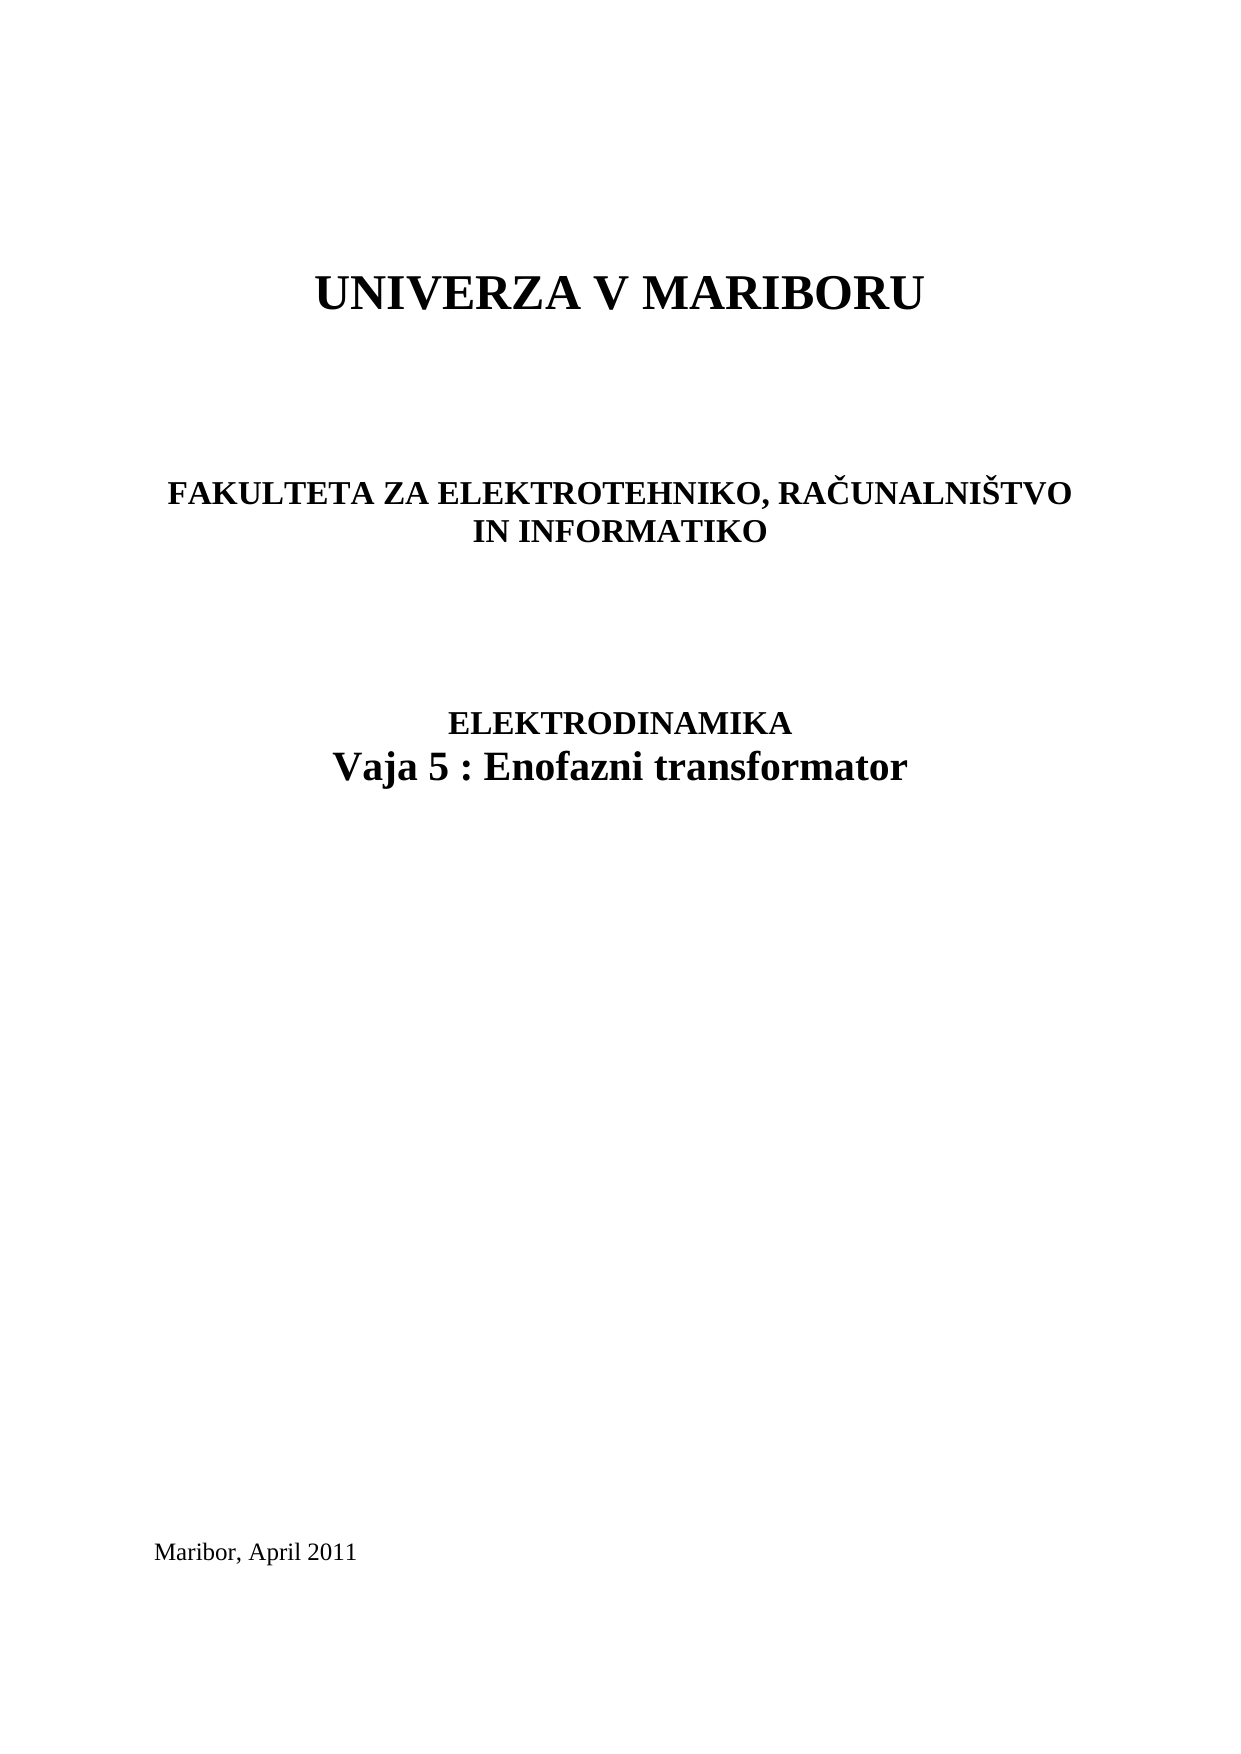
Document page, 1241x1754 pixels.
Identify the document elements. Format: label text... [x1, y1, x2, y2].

text ELEKTRODINAMIKA [148, 703, 1093, 742]
text Vaja 5 : Enofazni transformator [148, 742, 1093, 790]
text FAKULTETA ZA ELEKTROTEHNIKO, RAČUNALNIŠTVO IN INFORMATIKO [148, 473, 1093, 550]
text UNIVERZA V MARIBORU [148, 263, 1093, 320]
text Maribor, April 2011 [148, 1537, 1093, 1566]
